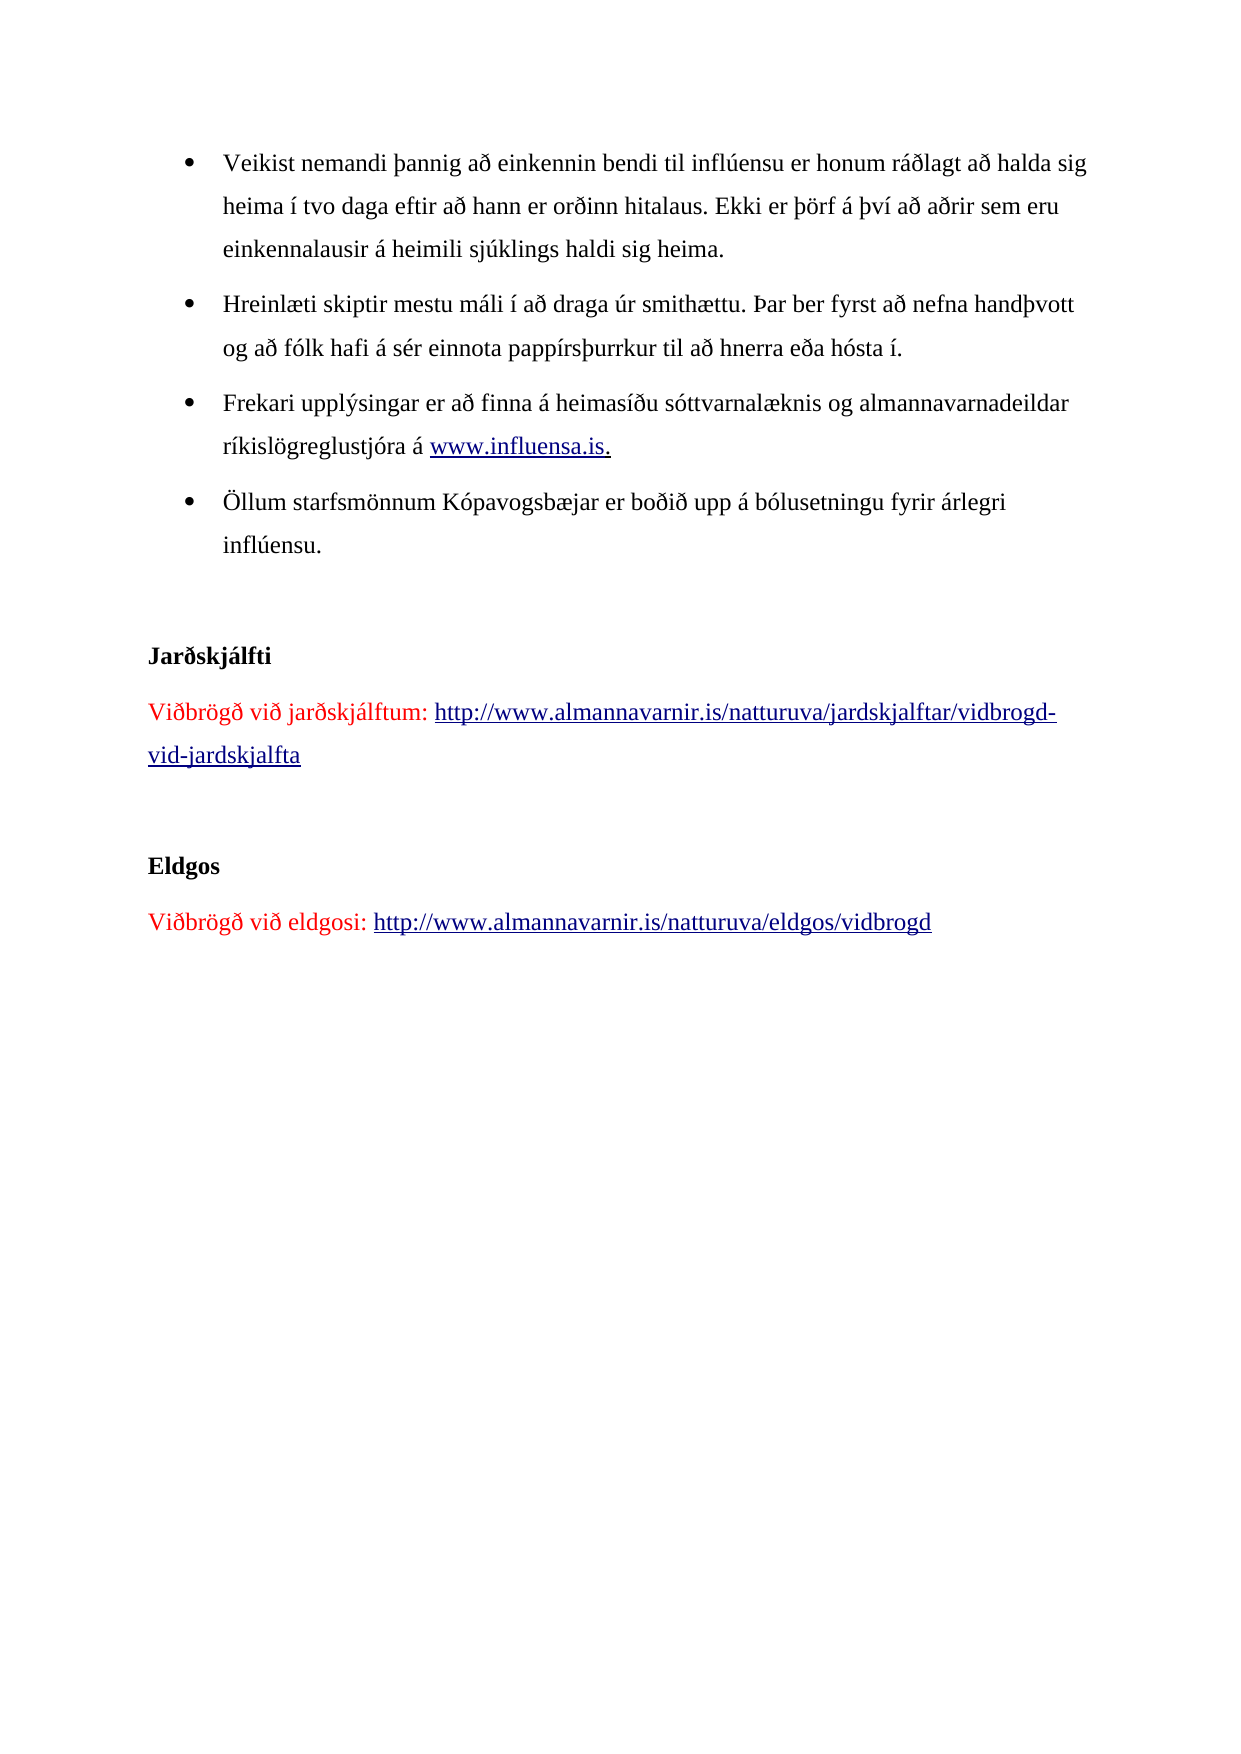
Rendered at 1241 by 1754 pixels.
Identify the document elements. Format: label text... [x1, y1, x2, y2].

list Veikist nemandi þannig að einkennin bendi til inflúensu er honum ráðlagt að halda sig heima í tvo daga eftir að hann er orðinn hitalaus. Ekki er þörf á því að aðrir sem eru einkennalausir á heimili sjúklings haldi sig heima. [185, 148, 1093, 263]
text Viðbrögð við jarðskjálftum: http://www.almannavarnir.is/natturuva/jardskjalftar/vidbrogd-vid-jardskjalfta [148, 697, 1093, 769]
list Frekari upplýsingar er að finna á heimasíðu sóttvarnalæknis og almannavarnadeildar ríkislögreglustjóra á www.influensa.is. [185, 388, 1093, 460]
text Eldgos [148, 851, 1093, 880]
list Hreinlæti skiptir mestu máli í að draga úr smithættu. Þar ber fyrst að nefna handþvott og að fólk hafi á sér einnota pappírsþurrkur til að hnerra eða hósta í. [185, 289, 1093, 361]
text Viðbrögð við eldgosi: http://www.almannavarnir.is/natturuva/eldgos/vidbrogd [148, 907, 1093, 936]
list Öllum starfsmönnum Kópavogsbæjar er boðið upp á bólusetningu fyrir árlegri inflúensu. [185, 487, 1093, 559]
text Jarðskjálfti [148, 641, 1093, 670]
